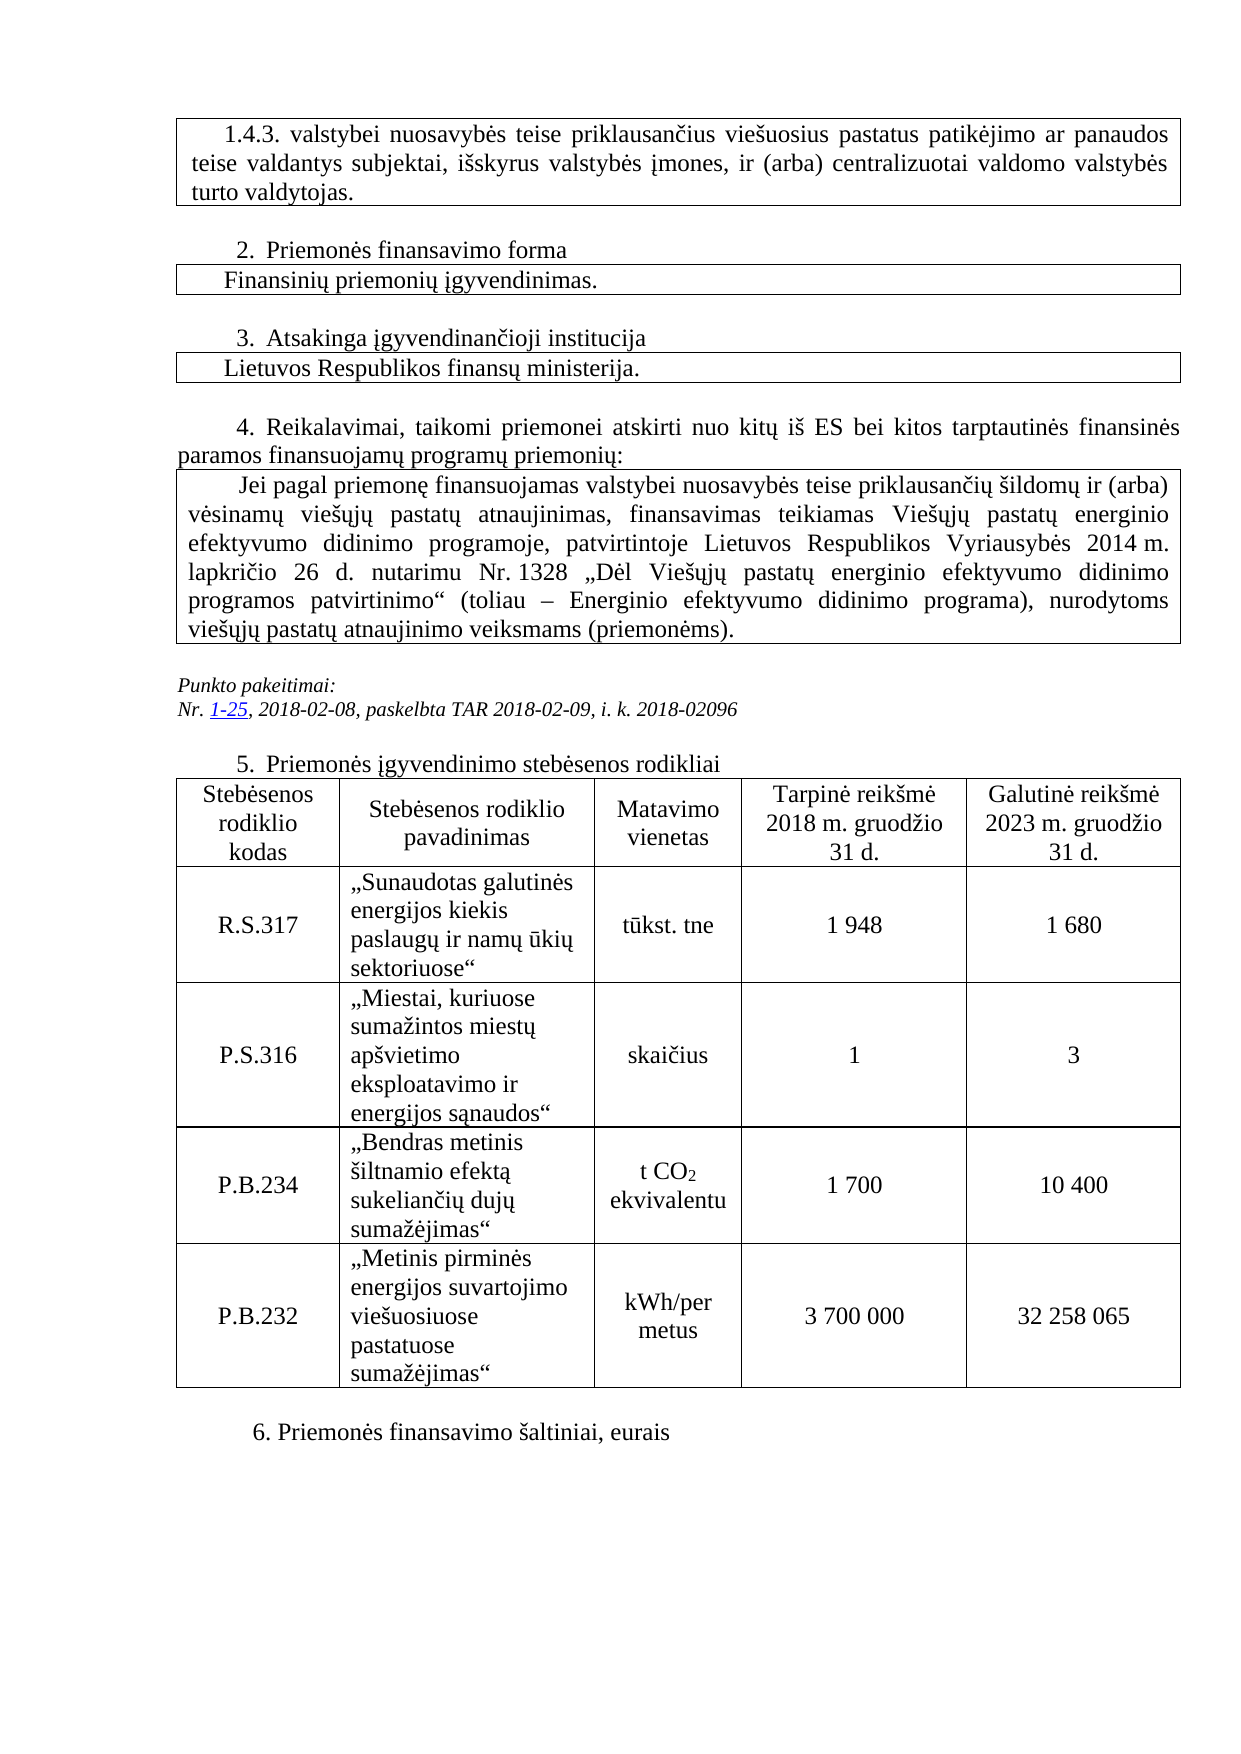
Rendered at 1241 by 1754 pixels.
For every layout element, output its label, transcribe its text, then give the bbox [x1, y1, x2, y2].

table_header Stebėsenos rodiklio kodas [177, 779, 339, 866]
table_cell 10 400 [967, 1128, 1180, 1242]
text 4. Reikalavimai, taikomi priemonei atskirti nuo kitų iš ES bei kitos tarptautinės finansinės paramos finansuojamų programų priemonių: [177, 412, 1181, 469]
table_cell kWh/per metus [595, 1244, 741, 1387]
table_cell 1 700 [742, 1128, 966, 1242]
table_header Lietuvos Respublikos finansų ministerija. [177, 353, 1180, 382]
table_cell P.B.234 [177, 1128, 339, 1242]
table_cell 3 700 000 [742, 1244, 966, 1387]
table_header Finansinių priemonių įgyvendinimas. [177, 265, 1180, 294]
table_cell skaičius [595, 983, 741, 1126]
table_cell „Metinis pirminės energijos suvartojimo viešuosiuose pastatuose sumažėjimas“ [340, 1244, 594, 1387]
table_cell „Miestai, kuriuose sumažintos miestų apšvietimo eksploatavimo ir energijos sąnaudos“ [340, 983, 594, 1126]
text 5. Priemonės įgyvendinimo stebėsenos rodikliai [177, 749, 1181, 778]
text 2. Priemonės finansavimo forma [236, 235, 1181, 264]
table_cell 1 680 [967, 867, 1180, 982]
table_header Jei pagal priemonę finansuojamas valstybei nuosavybės teise priklausančių šildomų ir (arba) vėsinamų viešųjų pastatų atnaujinimas, finansavimas teikiamas Viešųjų pastatų energinio efektyvumo didinimo programoje, patvirtintoje Lietuvos Respublikos Vyriausybės 2014 m. lapkričio 26 d. nutarimu Nr. 1328 „Dėl Viešųjų pastatų energinio efektyvumo didinimo programos patvirtinimo“ (toliau – Energinio efektyvumo didinimo programa), nurodytoms viešųjų pastatų atnaujinimo veiksmams (priemonėms). [177, 470, 1180, 643]
text Nr. 1-25, 2018-02-08, paskelbta TAR 2018-02-09, i. k. 2018-02096 [177, 697, 1181, 721]
table_cell R.S.317 [177, 867, 339, 982]
table_cell 32 258 065 [967, 1244, 1180, 1387]
table_cell P.S.316 [177, 983, 339, 1126]
table_cell „Sunaudotas galutinės energijos kiekis paslaugų ir namų ūkių sektoriuose“ [340, 867, 594, 982]
table_header 1.4.3. valstybei nuosavybės teise priklausančius viešuosius pastatus patikėjimo ar panaudos teise valdantys subjektai, išskyrus valstybės įmones, ir (arba) centralizuotai valdomo valstybės turto valdytojas. [177, 119, 1180, 205]
table_header Tarpinė reikšmė 2018 m. gruodžio 31 d. [742, 779, 966, 866]
table_header Stebėsenos rodiklio pavadinimas [340, 779, 594, 866]
table_cell P.B.232 [177, 1244, 339, 1387]
table_header Galutinė reikšmė 2023 m. gruodžio 31 d. [967, 779, 1180, 866]
table_cell 1 [742, 983, 966, 1126]
text 3. Atsakinga įgyvendinančioji institucija [236, 323, 1181, 352]
table_cell 3 [967, 983, 1180, 1126]
table_cell tūkst. tne [595, 867, 741, 982]
text Punkto pakeitimai: [177, 673, 1181, 697]
table_cell 1 948 [742, 867, 966, 982]
table_header Matavimo vienetas [595, 779, 741, 866]
text 6. Priemonės finansavimo šaltiniai, eurais [177, 1417, 1152, 1446]
table_cell „Bendras metinis šiltnamio efektą sukeliančių dujų sumažėjimas“ [340, 1128, 594, 1242]
table_cell t CO2 ekvivalentu [595, 1128, 741, 1242]
